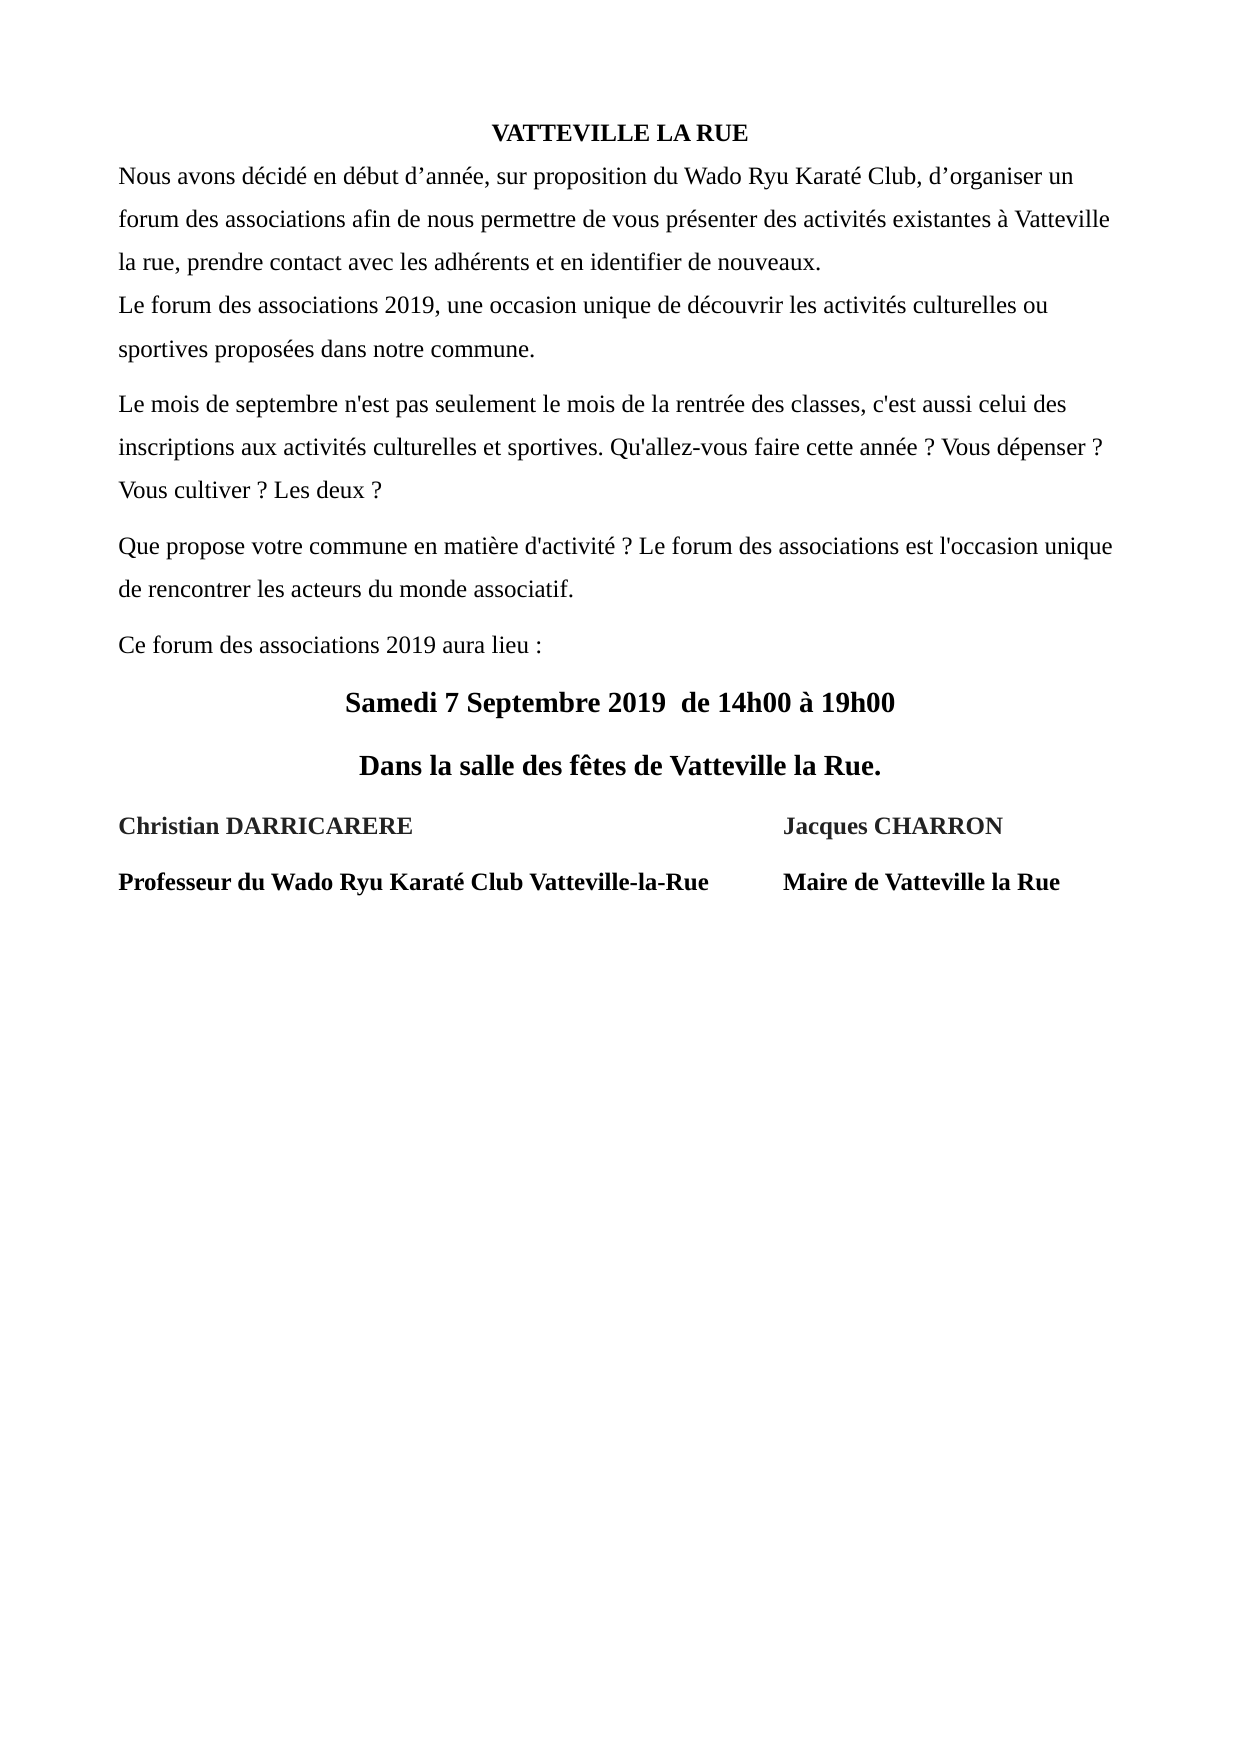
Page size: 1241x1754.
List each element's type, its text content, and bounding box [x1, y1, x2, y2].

text Dans la salle des fêtes de Vatteville la Rue. [118, 748, 1122, 782]
text Que propose votre commune en matière d'activité ? Le forum des associations est l'occasion unique de rencontrer les acteurs du monde associatif. [118, 531, 1122, 603]
text Professeur du Wado Ryu Karaté Club Vatteville-la-Rue Maire de Vatteville la Rue [118, 867, 1122, 896]
text Christian DARRICARERE Jacques CHARRON [118, 811, 1122, 840]
text Samedi 7 Septembre 2019 de 14h00 à 19h00 [118, 686, 1122, 719]
text Ce forum des associations 2019 aura lieu : [118, 630, 1122, 659]
text VATTEVILLE LA RUE [118, 118, 1122, 147]
text Le mois de septembre n'est pas seulement le mois de la rentrée des classes, c'est aussi celui des inscriptions aux activités culturelles et sportives. Qu'allez-vous faire cette année ? Vous dépenser ? Vous cultiver ? Les deux ? [118, 389, 1122, 504]
text Le forum des associations 2019, une occasion unique de découvrir les activités culturelles ou sportives proposées dans notre commune. [118, 291, 1122, 362]
text Nous avons décidé en début d’année, sur proposition du Wado Ryu Karaté Club, d’organiser un forum des associations afin de nous permettre de vous présenter des activités existantes à Vatteville la rue, prendre contact avec les adhérents et en identifier de nouveaux. [118, 161, 1122, 276]
